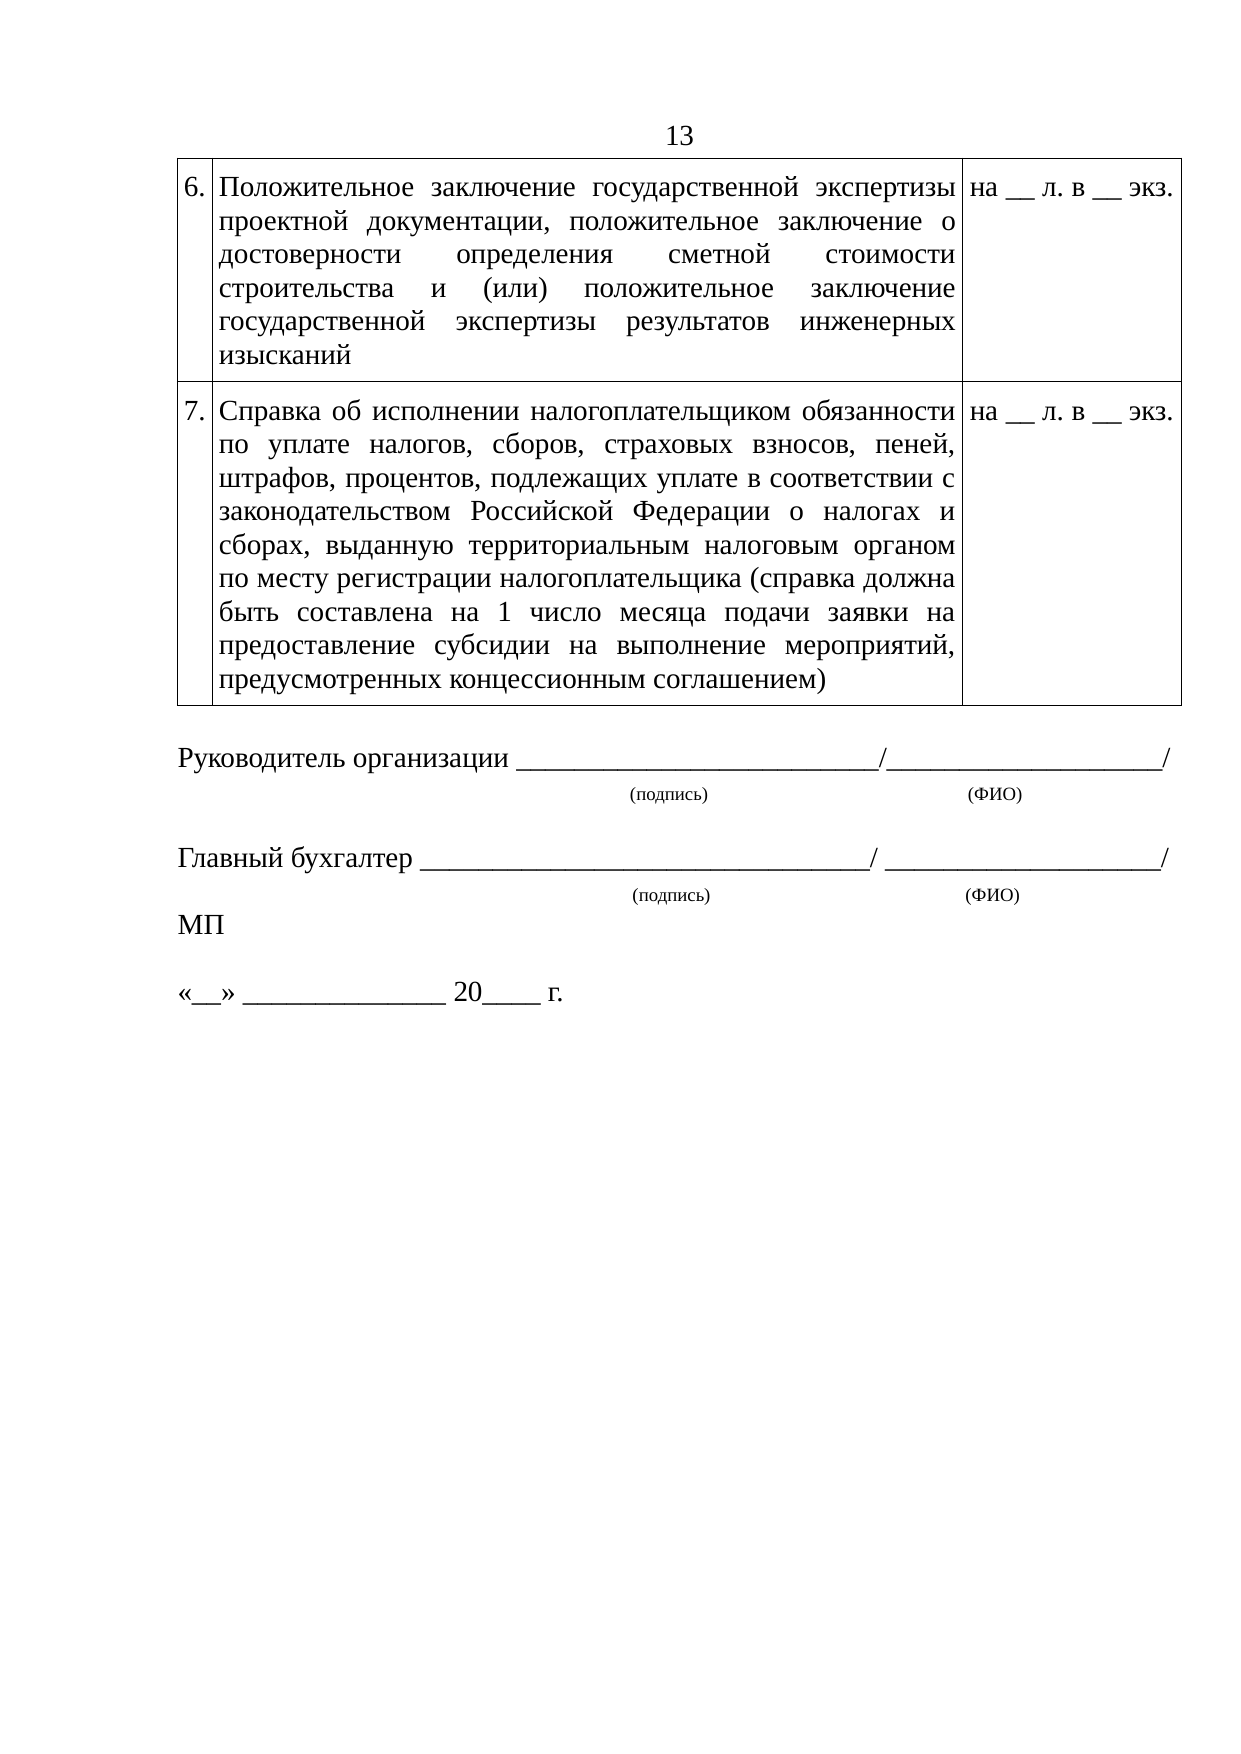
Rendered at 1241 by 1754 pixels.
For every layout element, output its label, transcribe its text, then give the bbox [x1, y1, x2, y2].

table_cell на __ л. в __ экз. [963, 382, 1181, 705]
table_cell Положительное заключение государственной экспертизы проектной документации, положительное заключение о достоверности определения сметной стоимости строительства и (или) положительное заключение государственной экспертизы результатов инженерных изысканий [213, 159, 962, 381]
text МП [177, 908, 1181, 941]
table_cell 7. [178, 382, 212, 705]
table_cell 6. [178, 159, 212, 381]
text (подпись) (ФИО) [177, 874, 1181, 908]
table_cell на __ л. в __ экз. [963, 159, 1181, 381]
text Руководитель организации _________________________/___________________/ [177, 740, 1181, 773]
text Главный бухгалтер _______________________________/ ___________________/ [177, 841, 1181, 874]
table_cell Справка об исполнении налогоплательщиком обязанности по уплате налогов, сборов, страховых взносов, пеней, штрафов, процентов, подлежащих уплате в соответствии с законодательством Российской Федерации о налогах и сборах, выданную территориальным налоговым органом по месту регистрации налогоплательщика (справка должна быть составлена на 1 число месяца подачи заявки на предоставление субсидии на выполнение мероприятий, предусмотренных концессионным соглашением) [213, 382, 962, 705]
text (подпись) (ФИО) [177, 773, 1181, 807]
text «__» ______________ 20____ г. [177, 975, 1181, 1008]
